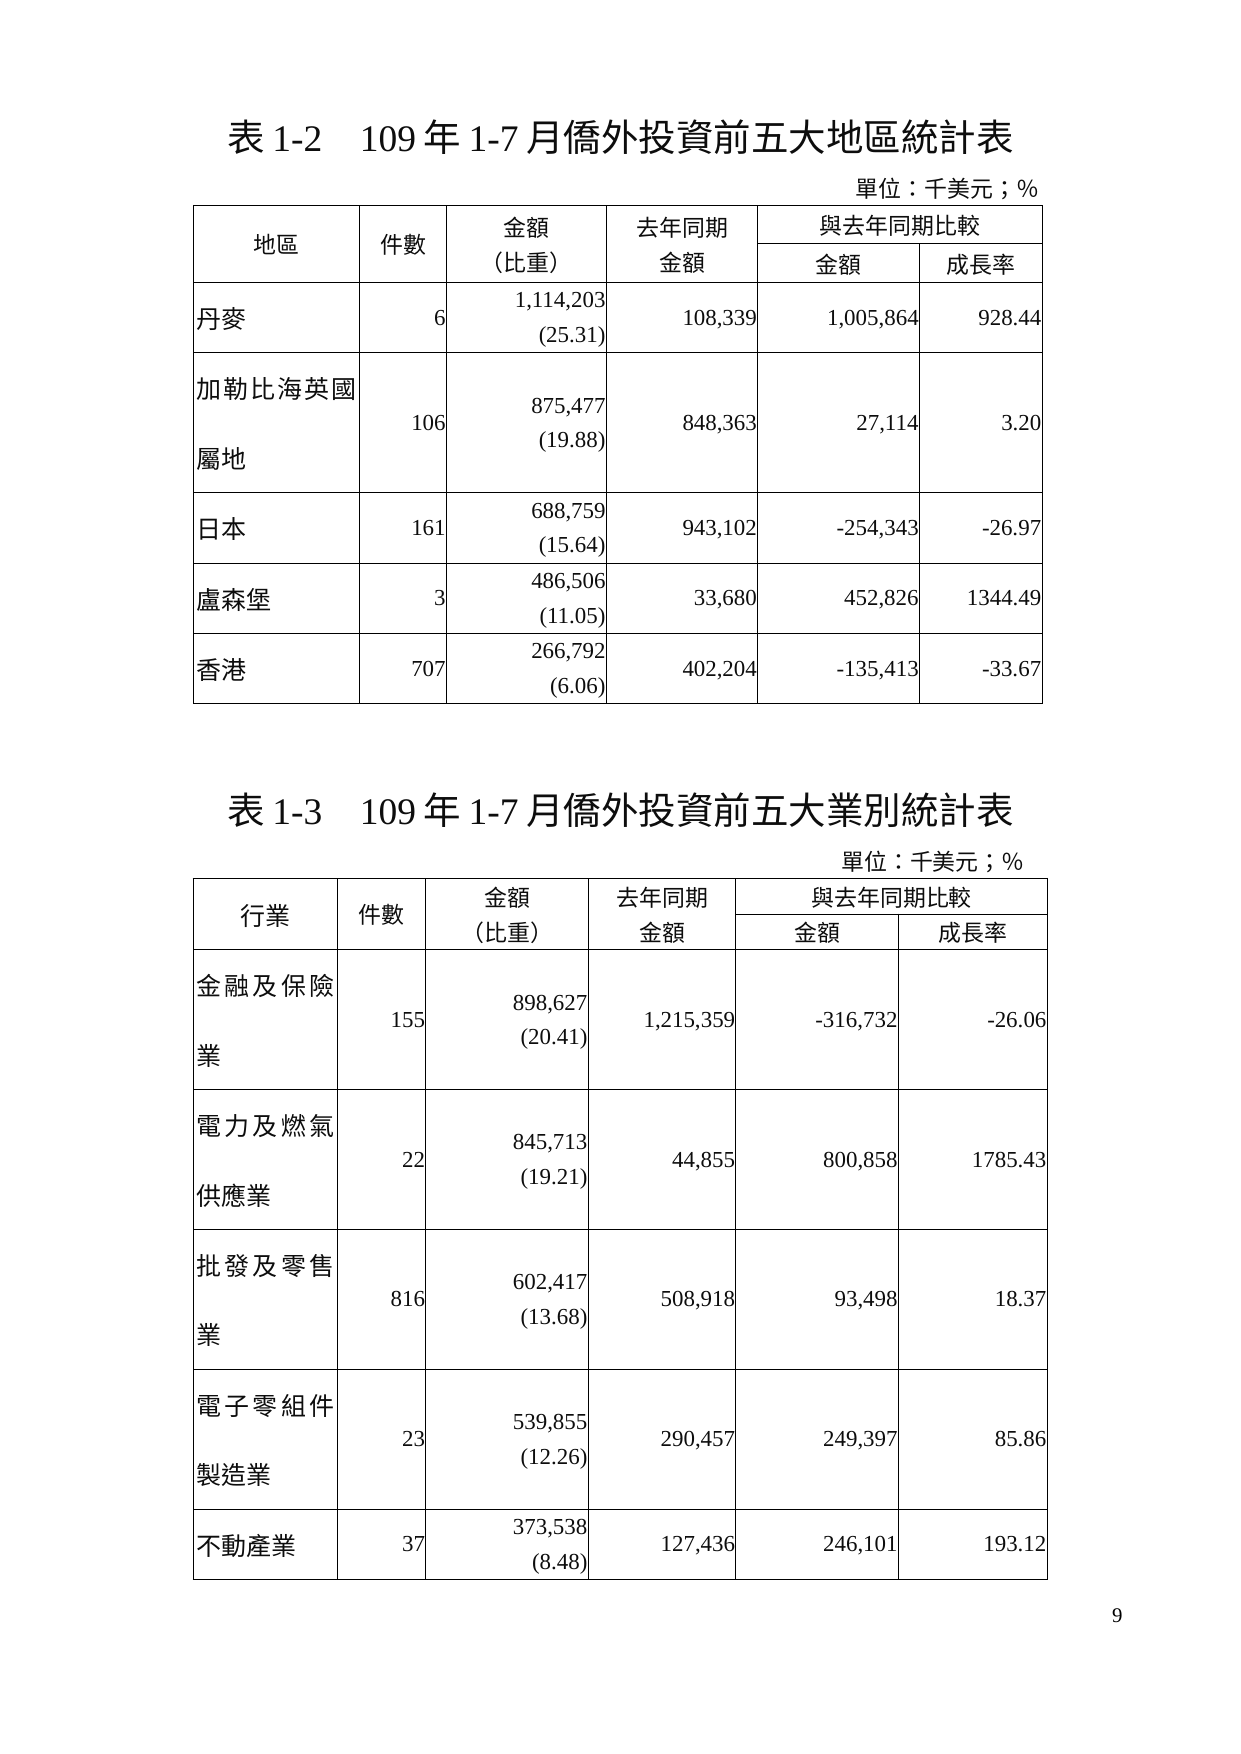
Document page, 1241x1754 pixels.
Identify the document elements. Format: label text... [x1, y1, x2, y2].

text 表1-3 109年1-7月僑外投資前五大業別統計表 [118, 774, 1122, 843]
table_cell 875,477 (19.88) [447, 353, 606, 492]
table_cell 金額 [736, 915, 898, 949]
table_cell 106 [360, 353, 446, 492]
table_cell 373,538 (8.48) [426, 1510, 588, 1579]
table_cell 816 [338, 1230, 425, 1369]
table_cell 845,713 (19.21) [426, 1090, 588, 1229]
text 單位：千美元；％ [118, 843, 1072, 878]
table_cell 707 [360, 634, 446, 703]
table_cell 848,363 [607, 353, 757, 492]
table_cell 1344.49 [920, 564, 1042, 633]
table_cell -254,343 [758, 493, 919, 562]
text 表1-2 109年1-7月僑外投資前五大地區統計表 [118, 101, 1122, 170]
table_cell 1,215,359 [589, 950, 735, 1089]
table_header 地區 [194, 206, 359, 282]
table_cell 批發及零售業 [194, 1230, 337, 1369]
table_cell 香港 [194, 634, 359, 703]
table_cell 539,855 (12.26) [426, 1370, 588, 1508]
table_cell 成長率 [920, 244, 1042, 282]
table_cell [1043, 352, 1047, 492]
table_cell 1785.43 [899, 1090, 1047, 1229]
table_cell 電力及燃氣供應業 [194, 1090, 337, 1229]
table_cell 85.86 [899, 1370, 1047, 1508]
table_cell 日本 [194, 493, 359, 562]
table_cell 898,627 (20.41) [426, 950, 588, 1089]
table_cell 44,855 [589, 1090, 735, 1229]
table_cell 3.20 [920, 353, 1042, 492]
table_cell [1043, 563, 1047, 633]
table_header 行業 [194, 879, 337, 949]
table_cell [1043, 492, 1047, 562]
table_header 件數 [338, 879, 425, 949]
table_cell 928.44 [920, 283, 1042, 352]
table_cell 93,498 [736, 1230, 898, 1369]
table_cell 452,826 [758, 564, 919, 633]
table_cell 266,792 (6.06) [447, 634, 606, 703]
table_cell 27,114 [758, 353, 919, 492]
table_cell 37 [338, 1510, 425, 1579]
table_header 金額 （比重） [447, 206, 606, 282]
table_cell 金額 [758, 244, 919, 282]
table_cell 22 [338, 1090, 425, 1229]
table_cell 800,858 [736, 1090, 898, 1229]
table_cell 18.37 [899, 1230, 1047, 1369]
table_cell 193.12 [899, 1510, 1047, 1579]
table_header 金額 （比重） [426, 879, 588, 949]
table_cell -33.67 [920, 634, 1042, 703]
table_cell 不動產業 [194, 1510, 337, 1579]
table_cell 155 [338, 950, 425, 1089]
table_cell [1043, 633, 1047, 703]
table_cell 108,339 [607, 283, 757, 352]
table_header 去年同期 金額 [589, 879, 735, 949]
table_header 與去年同期比較 [736, 879, 1047, 913]
table_cell 盧森堡 [194, 564, 359, 633]
table_cell 602,417 (13.68) [426, 1230, 588, 1369]
table_header [1043, 205, 1047, 243]
table_cell 486,506 (11.05) [447, 564, 606, 633]
table_cell 402,204 [607, 634, 757, 703]
table_header 與去年同期比較 [758, 206, 1042, 243]
table_cell -26.06 [899, 950, 1047, 1089]
table_cell 161 [360, 493, 446, 562]
table_cell 金融及保險業 [194, 950, 337, 1089]
table_cell 33,680 [607, 564, 757, 633]
table_header 去年同期 金額 [607, 206, 757, 282]
table_cell -316,732 [736, 950, 898, 1089]
table_cell 加勒比海英國屬地 [194, 353, 359, 492]
table_cell [1043, 282, 1047, 352]
table_cell -135,413 [758, 634, 919, 703]
table_header 件數 [360, 206, 446, 282]
table_cell 電子零組件製造業 [194, 1370, 337, 1508]
text 單位：千美元；％ [118, 170, 1072, 205]
table_cell 丹麥 [194, 283, 359, 352]
table_cell 1,005,864 [758, 283, 919, 352]
table_cell 246,101 [736, 1510, 898, 1579]
table_cell 3 [360, 564, 446, 633]
table_cell 成長率 [899, 915, 1047, 949]
table_cell -26.97 [920, 493, 1042, 562]
table_cell 23 [338, 1370, 425, 1508]
table_cell 6 [360, 283, 446, 352]
table_cell 688,759 (15.64) [447, 493, 606, 562]
table_cell 943,102 [607, 493, 757, 562]
table_cell 290,457 [589, 1370, 735, 1508]
table_cell 508,918 [589, 1230, 735, 1369]
table_cell 249,397 [736, 1370, 898, 1508]
table_cell [1043, 243, 1047, 282]
table_cell 1,114,203 (25.31) [447, 283, 606, 352]
table_cell 127,436 [589, 1510, 735, 1579]
